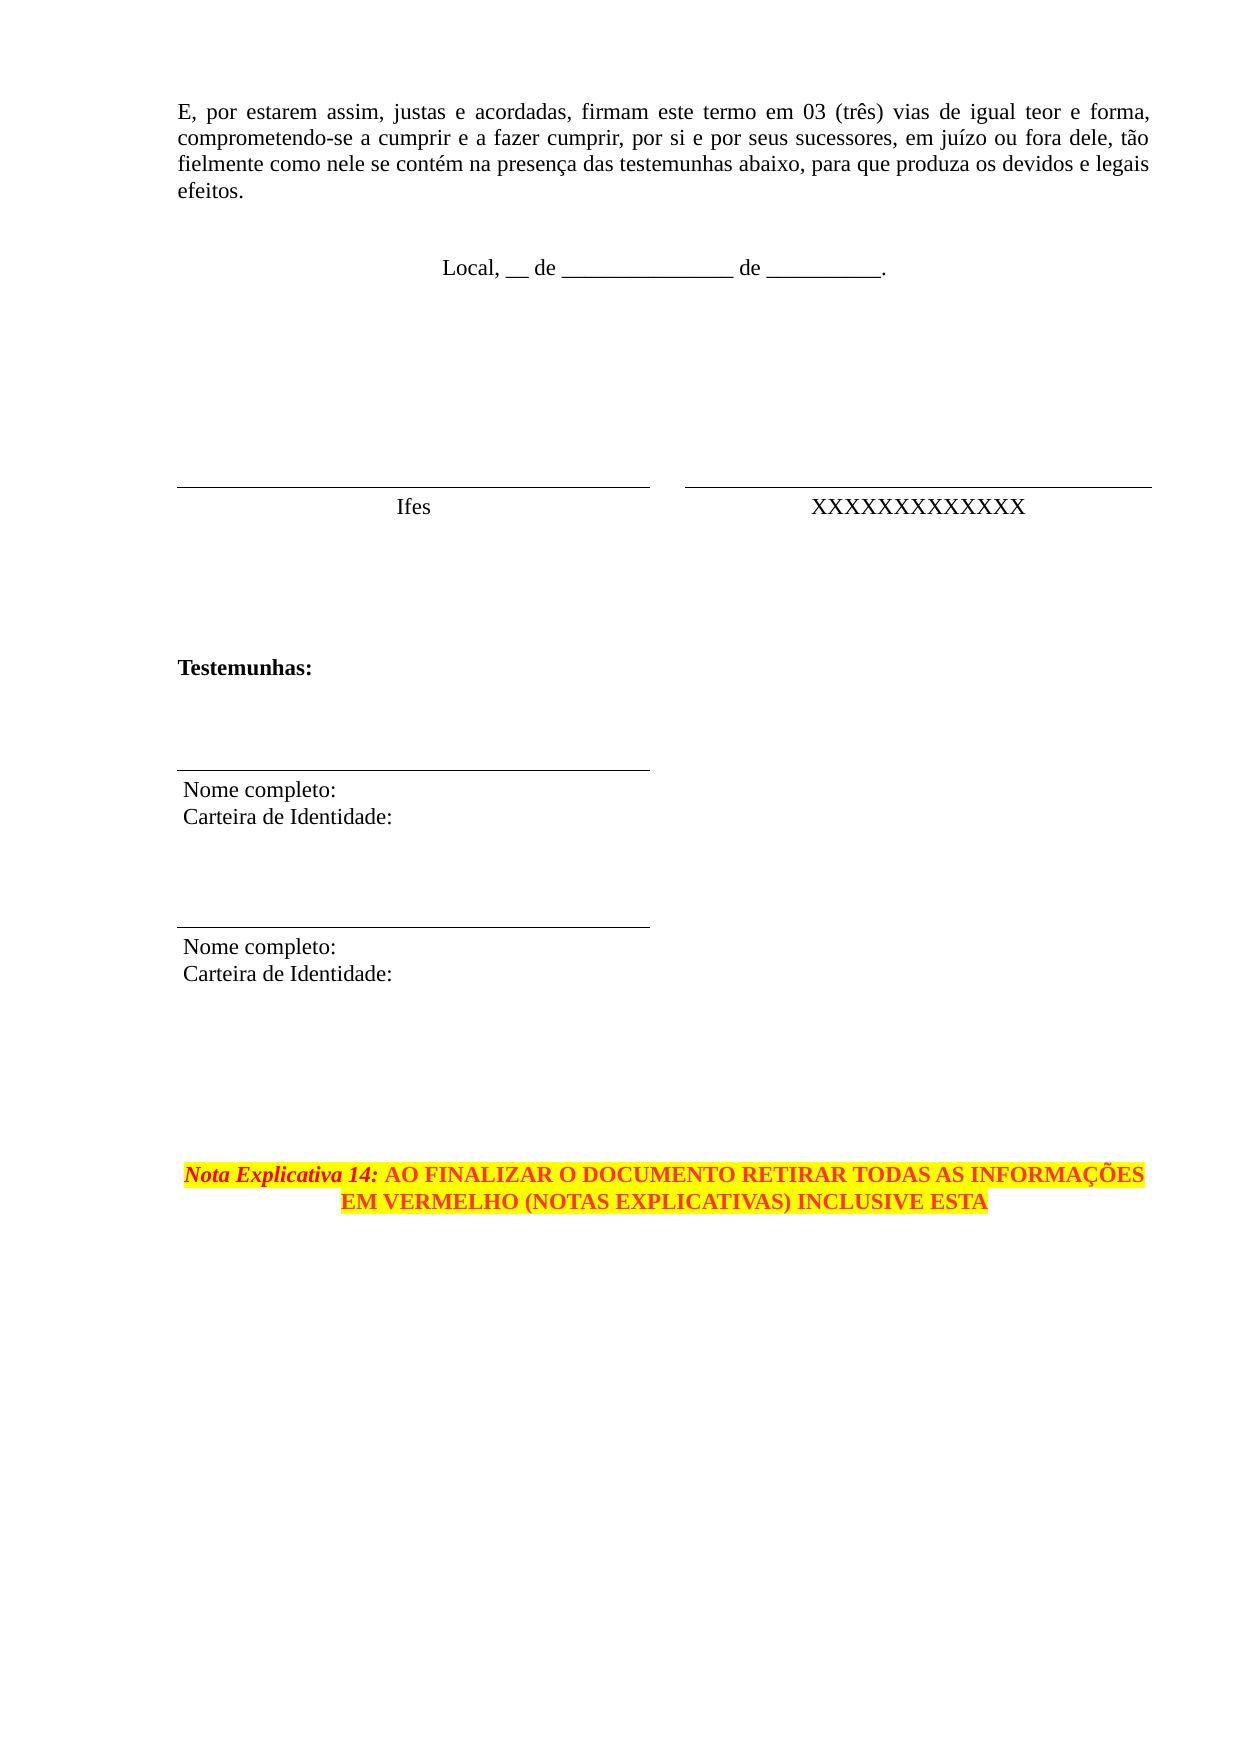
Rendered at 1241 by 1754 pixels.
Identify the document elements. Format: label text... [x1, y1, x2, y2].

table_header [650, 487, 685, 538]
text Nota Explicativa 14: AO FINALIZAR O DOCUMENTO RETIRAR TODAS AS INFORMAÇÕES EM VERMELHO (NOTAS EXPLICATIVAS) INCLUSIVE ESTA [177, 1162, 1152, 1214]
text E, por estarem assim, justas e acordadas, firmam este termo em 03 (três) vias de igual teor e forma, comprometendo-se a cumprir e a fazer cumprir, por si e por seus sucessores, em juízo ou fora dele, tão fielmente como nele se contém na presença das testemunhas abaixo, para que produza os devidos e legais efeitos. [177, 98, 1152, 203]
text Local, __ de _______________ de __________. [177, 254, 1152, 281]
table_header Ifes [177, 488, 650, 538]
text Testemunhas: [177, 654, 1152, 680]
table_header Nome completo: Carteira de Identidade: [177, 771, 650, 847]
table_header Nome completo: Carteira de Identidade: [177, 928, 650, 1004]
table_header XXXXXXXXXXXXX [685, 488, 1152, 538]
